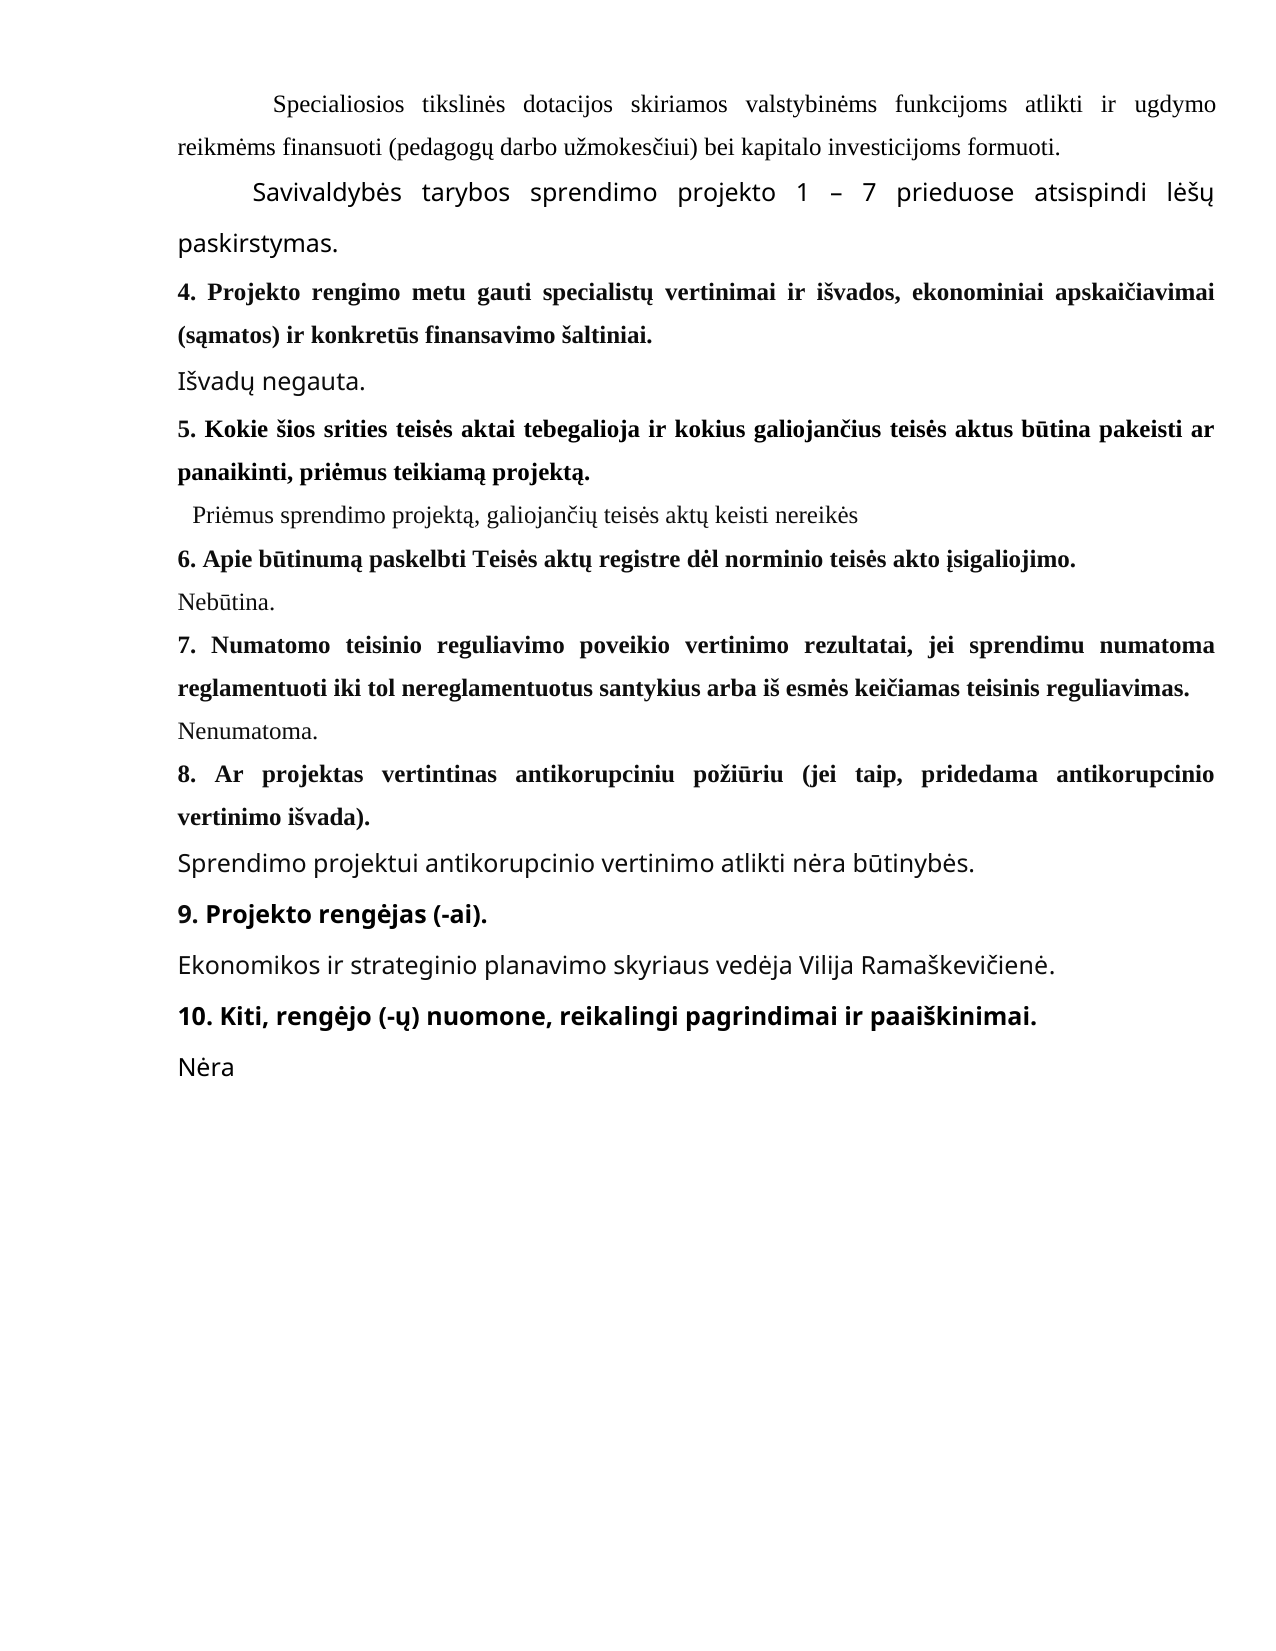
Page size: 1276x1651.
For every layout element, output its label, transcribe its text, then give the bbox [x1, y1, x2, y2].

text Nenumatoma. [177, 716, 1216, 745]
text 6. Apie būtinumą paskelbti Teisės aktų registre dėl norminio teisės akto įsigaliojimo. [177, 544, 1216, 572]
text 5. Kokie šios srities teisės aktai tebegalioja ir kokius galiojančius teisės aktus būtina pakeisti ar panaikinti, priėmus teikiamą projektą. [177, 414, 1216, 486]
text 4. Projekto rengimo metu gauti specialistų vertinimai ir išvados, ekonominiai apskaičiavimai (sąmatos) ir konkretūs finansavimo šaltiniai. [177, 277, 1216, 349]
text Savivaldybės tarybos sprendimo projekto 1 – 7 prieduose atsispindi lėšų paskirstymas. [177, 175, 1216, 260]
text Ekonomikos ir strateginio planavimo skyriaus vedėja Vilija Ramaškevičienė. [177, 948, 1216, 982]
text Priėmus sprendimo projektą, galiojančių teisės aktų keisti nereikės [177, 501, 1216, 529]
text Nėra [177, 1050, 1216, 1084]
text Sprendimo projektui antikorupcinio vertinimo atlikti nėra būtinybės. [177, 846, 1216, 879]
text Išvadų negauta. [177, 363, 1216, 397]
text 8. Ar projektas vertintinas antikorupciniu požiūriu (jei taip, pridedama antikorupcinio vertinimo išvada). [177, 759, 1216, 831]
text 9. Projekto rengėjas (-ai). [177, 897, 1216, 931]
text 10. Kiti, rengėjo (-ų) nuomone, reikalingi pagrindimai ir paaiškinimai. [177, 999, 1216, 1033]
text 7. Numatomo teisinio reguliavimo poveikio vertinimo rezultatai, jei sprendimu numatoma reglamentuoti iki tol nereglamentuotus santykius arba iš esmės keičiamas teisinis reguliavimas. [177, 630, 1216, 702]
text Nebūtina. [177, 587, 1216, 616]
text Specialiosios tikslinės dotacijos skiriamos valstybinėms funkcijoms atlikti ir ugdymo reikmėms finansuoti (pedagogų darbo užmokesčiui) bei kapitalo investicijoms formuoti. [177, 89, 1216, 161]
